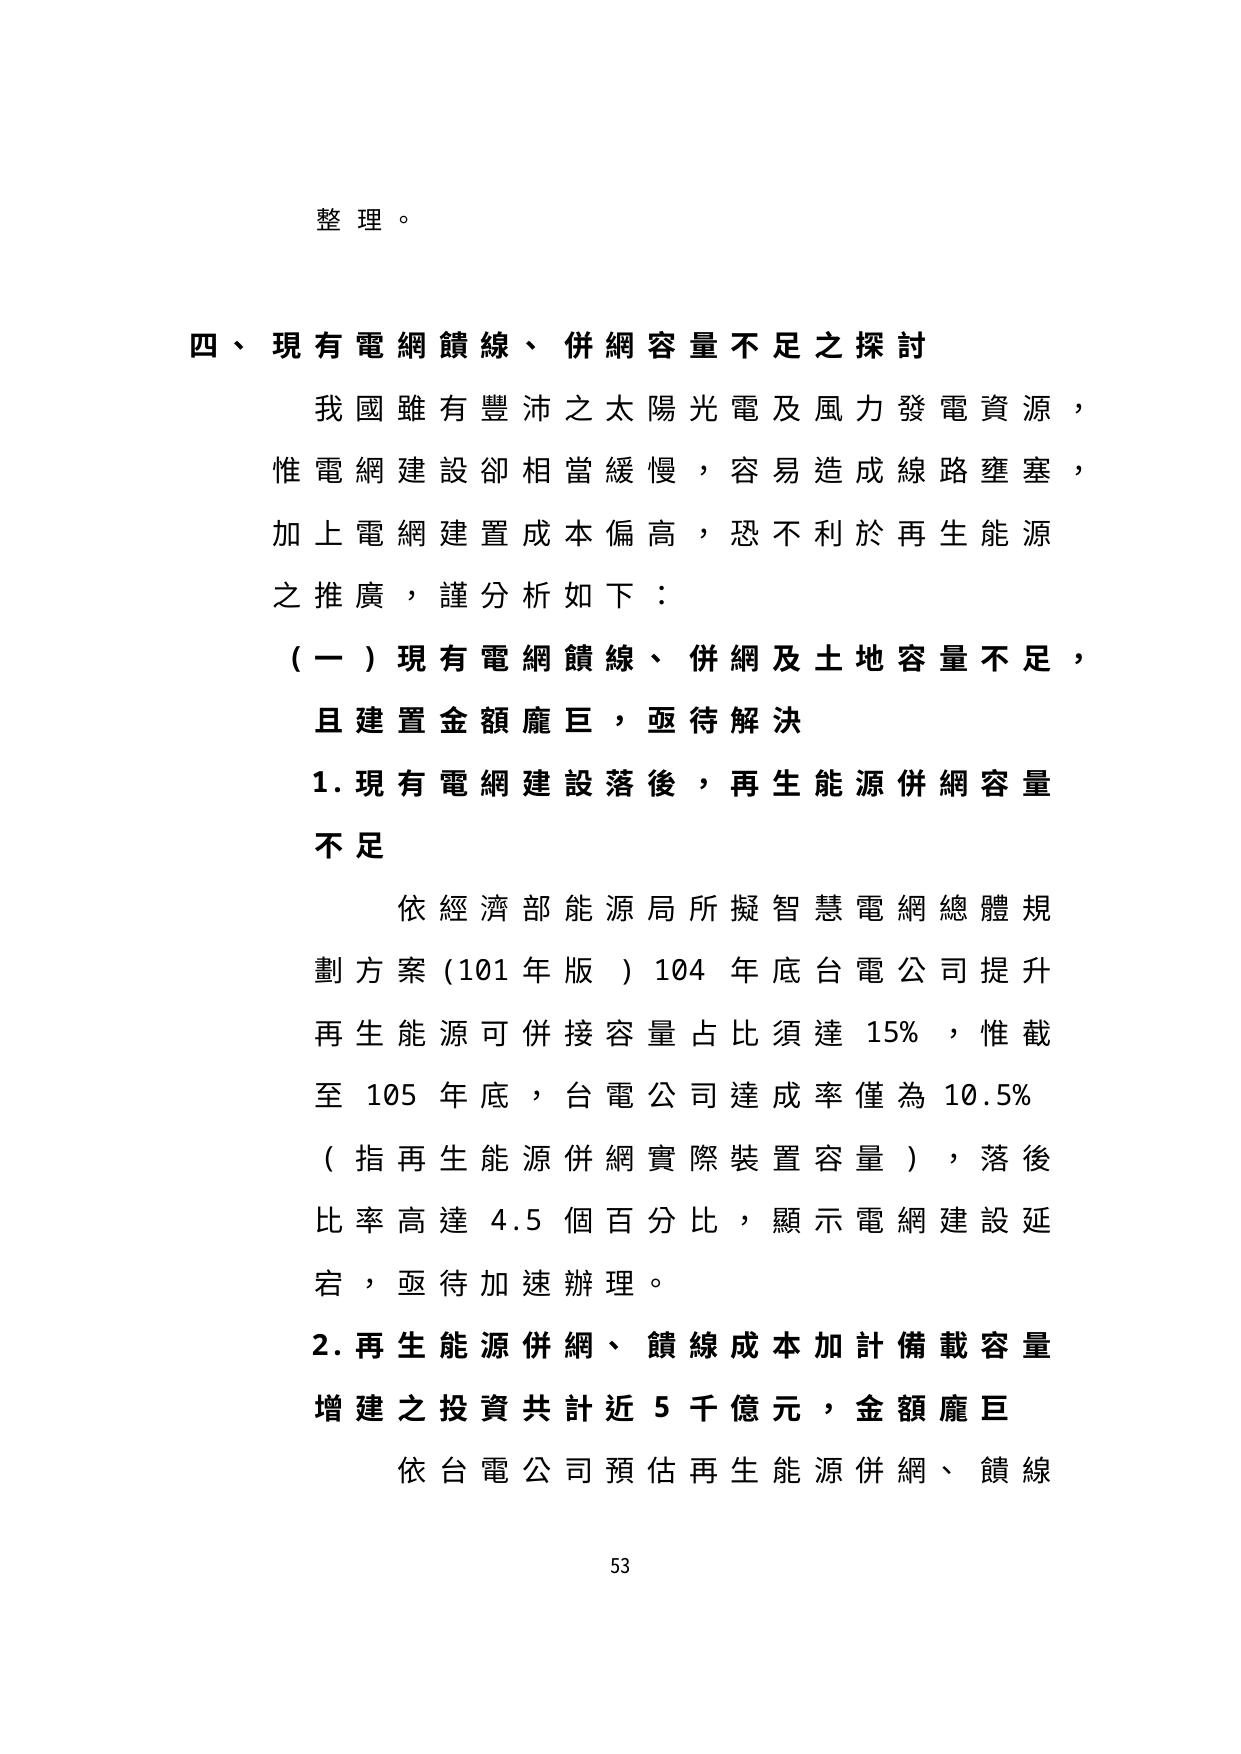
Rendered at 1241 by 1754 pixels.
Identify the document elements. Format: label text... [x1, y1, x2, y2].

text 整理。 [183, 177, 1058, 240]
text (一)現有電網饋線、併網及土地容量不足，且建置金額龐巨，亟待解決 [242, 615, 1058, 740]
text 四、現有電網饋線、併網容量不足之探討 [183, 302, 1058, 365]
text 依台電公司預估再生能源併網、饋線 [301, 1427, 1058, 1490]
text 2.再生能源併網、饋線成本加計備載容量增建之投資共計近5千億元，金額龐巨 [271, 1302, 1058, 1427]
text 我國雖有豐沛之太陽光電及風力發電資源，惟電網建設卻相當緩慢，容易造成線路壅塞，加上電網建置成本偏高，恐不利於再生能源之推廣，謹分析如下： [242, 365, 1058, 615]
text 依經濟部能源局所擬智慧電網總體規劃方案(101年版) 104年底台電公司提升再生能源可併接容量占比須達15%，惟截至105年底，台電公司達成率僅為10.5%(指再生能源併網實際裝置容量)，落後比率高達4.5個百分比，顯示電網建設延宕，亟待加速辦理。 [301, 865, 1058, 1302]
text 1.現有電網建設落後，再生能源併網容量不足 [271, 740, 1058, 865]
